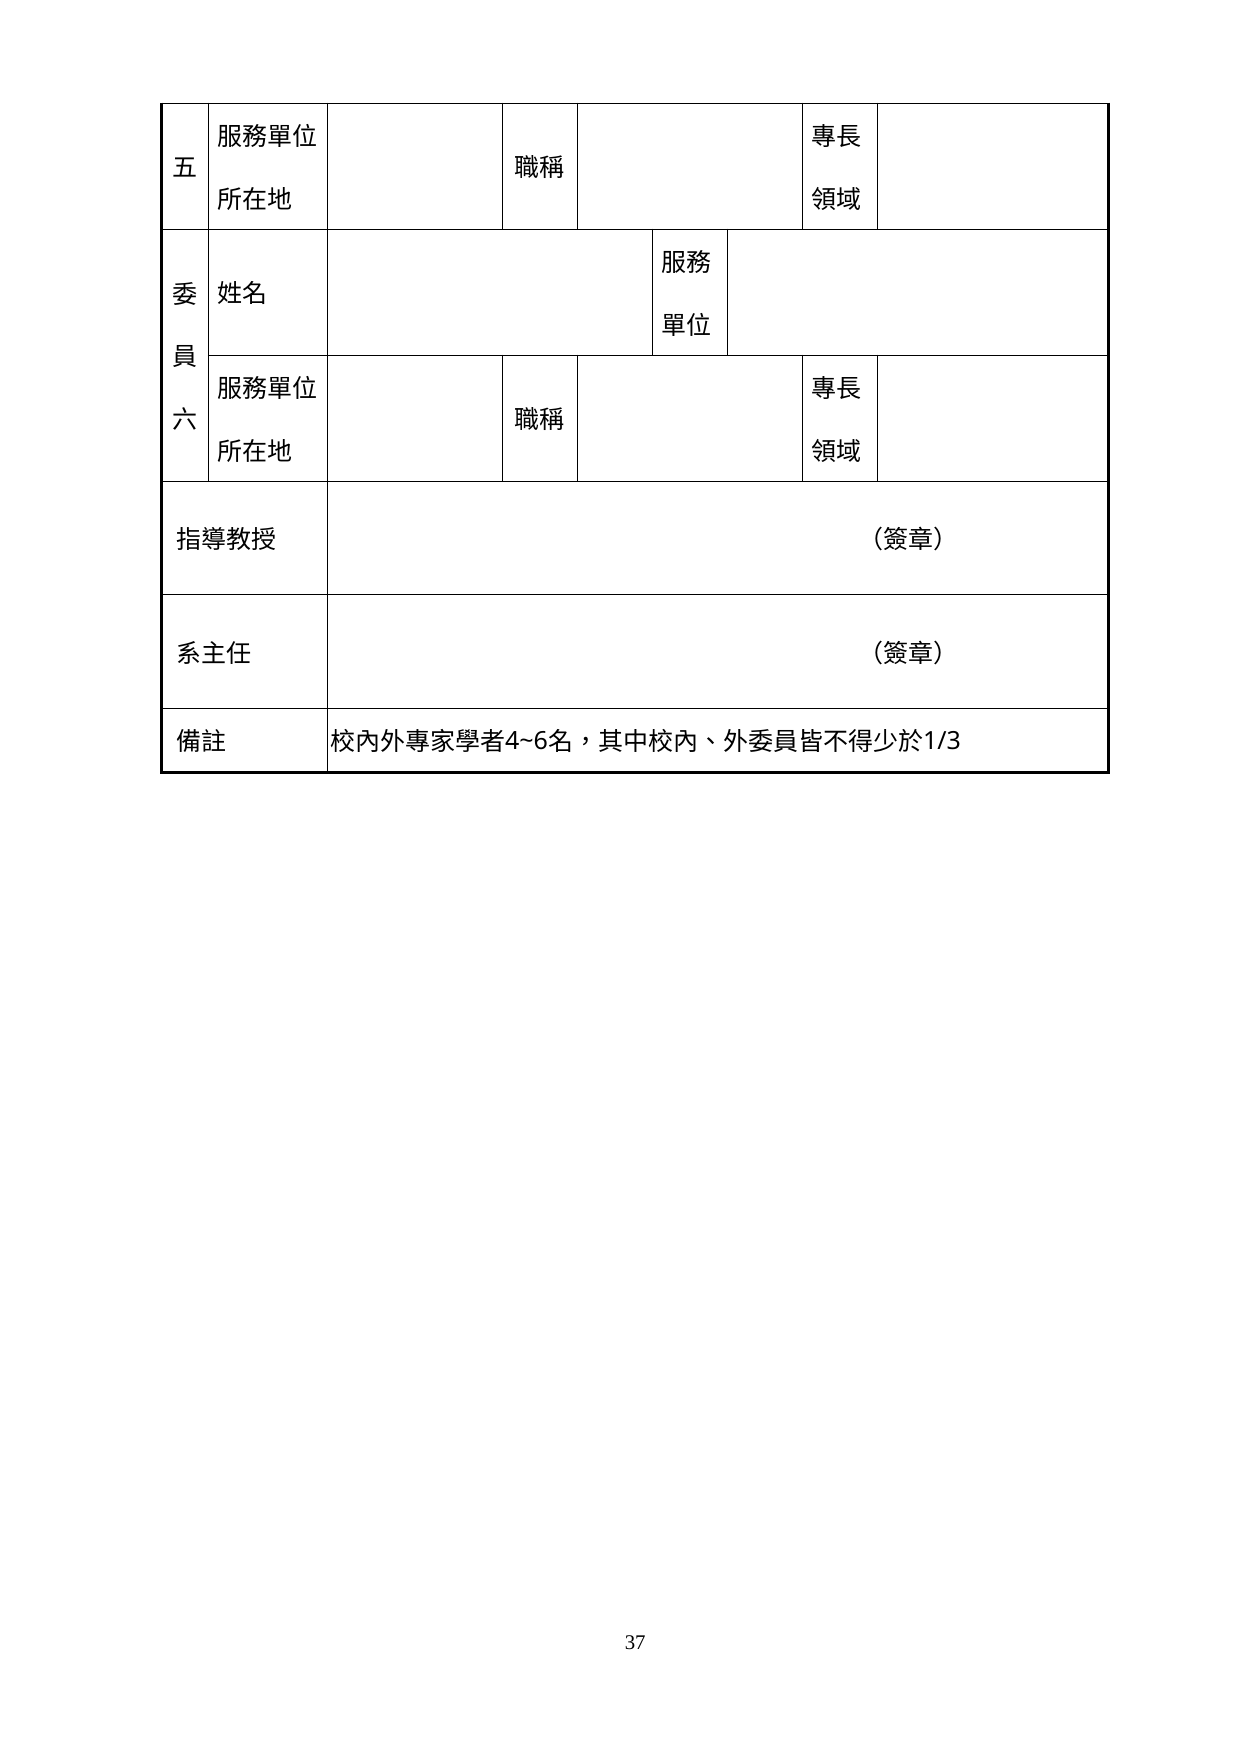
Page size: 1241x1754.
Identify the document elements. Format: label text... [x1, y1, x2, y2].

table_cell 服務單位所在地 [209, 104, 327, 228]
table_cell 服務單位所在地 [209, 356, 327, 481]
table_cell 專長領域 [803, 356, 877, 481]
table_cell （簽章） [328, 595, 1107, 708]
table_cell （簽章） [328, 482, 1107, 594]
table_cell [328, 356, 502, 481]
table_cell [578, 104, 802, 228]
table_cell 指導教授 [163, 482, 327, 594]
table_cell 專長領域 [803, 104, 877, 228]
table_cell 姓名 [209, 230, 327, 354]
table_cell 委 員 六 [163, 230, 208, 481]
table_cell [728, 230, 1107, 354]
table_cell [578, 356, 802, 481]
table_cell 職稱 [503, 104, 577, 228]
table_cell [328, 230, 652, 354]
table_cell [328, 104, 502, 228]
table_cell 備註 [163, 709, 327, 771]
table_cell [878, 104, 1107, 228]
table_cell 服務單位 [653, 230, 727, 354]
table_cell 職稱 [503, 356, 577, 481]
table_cell 五 [163, 104, 208, 228]
table_cell [878, 356, 1107, 481]
table_cell 系主任 [163, 595, 327, 708]
table_cell 校內外專家學者4~6名，其中校內、外委員皆不得少於1/3 [328, 709, 1107, 771]
